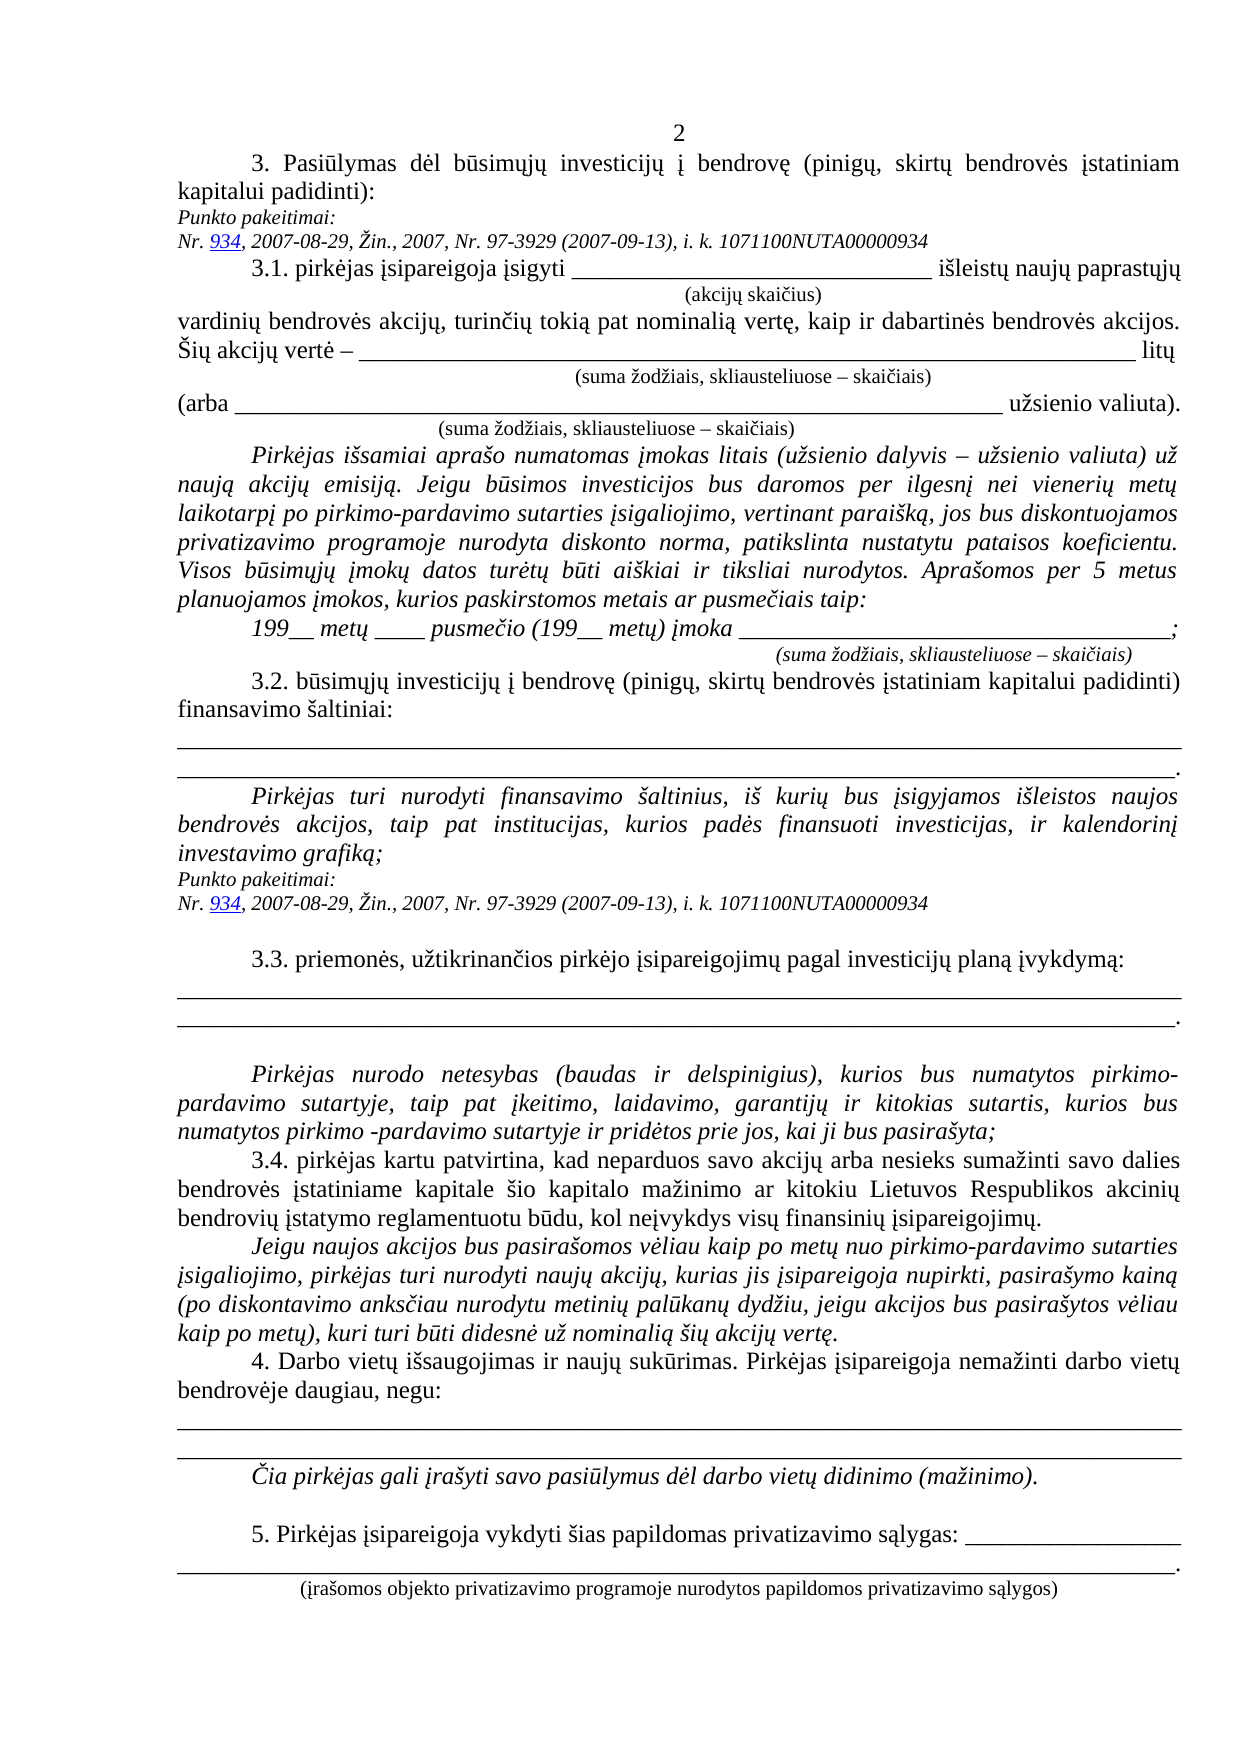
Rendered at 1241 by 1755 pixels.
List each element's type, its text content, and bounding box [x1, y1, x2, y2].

text . [177, 752, 1181, 781]
text (suma žodžiais, skliausteliuose – skaičiais) [177, 642, 1181, 666]
text Punkto pakeitimai: [177, 205, 1181, 229]
text Pirkėjas turi nurodyti finansavimo šaltinius, iš kurių bus įsigyjamos išleistos naujos bendrovės akcijos, taip pat institucijas, kurios padės finansuoti investicijas, ir kalendorinį investavimo grafiką; [177, 781, 1181, 867]
text (suma žodžiais, skliausteliuose – skaičiais) [177, 416, 1181, 440]
text 3.1. pirkėjas įsipareigoja įsigyti išleistų naujų paprastųjų [177, 253, 1181, 282]
text (suma žodžiais, skliausteliuose – skaičiais) [177, 363, 1181, 388]
text (akcijų skaičius) [177, 282, 1181, 306]
text Nr. 934, 2007-08-29, Žin., 2007, Nr. 97-3929 (2007-09-13), i. k. 1071100NUTA00000934 [177, 229, 1181, 253]
text 3.4. pirkėjas kartu patvirtina, kad neparduos savo akcijų arba nesieks sumažinti savo dalies bendrovės įstatiniame kapitale šio kapitalo mažinimo ar kitokiu Lietuvos Respublikos akcinių bendrovių įstatymo reglamentuotu būdu, kol neįvykdys visų finansinių įsipareigojimų. [177, 1145, 1181, 1231]
text 3.3. priemonės, užtikrinančios pirkėjo įsipareigojimų pagal investicijų planą įvykdymą: [177, 944, 1181, 973]
text Pirkėjas išsamiai aprašo numatomas įmokas litais (užsienio dalyvis – užsienio valiuta) už naują akcijų emisiją. Jeigu būsimos investicijos bus daromos per ilgesnį nei vienerių metų laikotarpį po pirkimo-pardavimo sutarties įsigaliojimo, vertinant paraišką, jos bus diskontuojamos privatizavimo programoje nurodyta diskonto norma, patikslinta nustatytu pataisos koeficientu. Visos būsimųjų įmokų datos turėtų būti aiškiai ir tiksliai nurodytos. Aprašomos per 5 metus planuojamos įmokos, kurios paskirstomos metais ar pusmečiais taip: [177, 440, 1181, 613]
text 5. Pirkėjas įsipareigoja vykdyti šias papildomas privatizavimo sąlygas: [177, 1519, 1181, 1548]
text . [177, 1548, 1181, 1576]
text 3.2. būsimųjų investicijų į bendrovę (pinigų, skirtų bendrovės įstatiniam kapitalui padidinti) finansavimo šaltiniai: [177, 666, 1181, 723]
text vardinių bendrovės akcijų, turinčių tokią pat nominalią vertę, kaip ir dabartinės bendrovės akcijos. Šių akcijų vertė – litų [177, 306, 1181, 363]
text Jeigu naujos akcijos bus pasirašomos vėliau kaip po metų nuo pirkimo-pardavimo sutarties įsigaliojimo, pirkėjas turi nurodyti naujų akcijų, kurias jis įsipareigoja nupirkti, pasirašymo kainą (po diskontavimo anksčiau nurodytu metinių palūkanų dydžiu, jeigu akcijos bus pasirašytos vėliau kaip po metų), kuri turi būti didesnė už nominalią šių akcijų vertę. [177, 1231, 1181, 1346]
text 4. Darbo vietų išsaugojimas ir naujų sukūrimas. Pirkėjas įsipareigoja nemažinti darbo vietų bendrovėje daugiau, negu: [177, 1346, 1181, 1404]
text . [177, 1001, 1181, 1030]
text 3. Pasiūlymas dėl būsimųjų investicijų į bendrovę (pinigų, skirtų bendrovės įstatiniam kapitalui padidinti): [177, 148, 1181, 205]
text Nr. 934, 2007-08-29, Žin., 2007, Nr. 97-3929 (2007-09-13), i. k. 1071100NUTA00000934 [177, 891, 1181, 915]
text 199__ metų ____ pusmečio (199__ metų) įmoka ; [177, 613, 1181, 642]
text (įrašomos objekto privatizavimo programoje nurodytos papildomos privatizavimo sąlygos) [177, 1576, 1181, 1600]
text Punkto pakeitimai: [177, 867, 1181, 891]
text Čia pirkėjas gali įrašyti savo pasiūlymus dėl darbo vietų didinimo (mažinimo). [177, 1461, 1181, 1490]
text Pirkėjas nurodo netesybas (baudas ir delspinigius), kurios bus numatytos pirkimo-pardavimo sutartyje, taip pat įkeitimo, laidavimo, garantijų ir kitokias sutartis, kurios bus numatytos pirkimo -pardavimo sutartyje ir pridėtos prie jos, kai ji bus pasirašyta; [177, 1059, 1181, 1145]
text (arba užsienio valiuta). [177, 388, 1181, 416]
